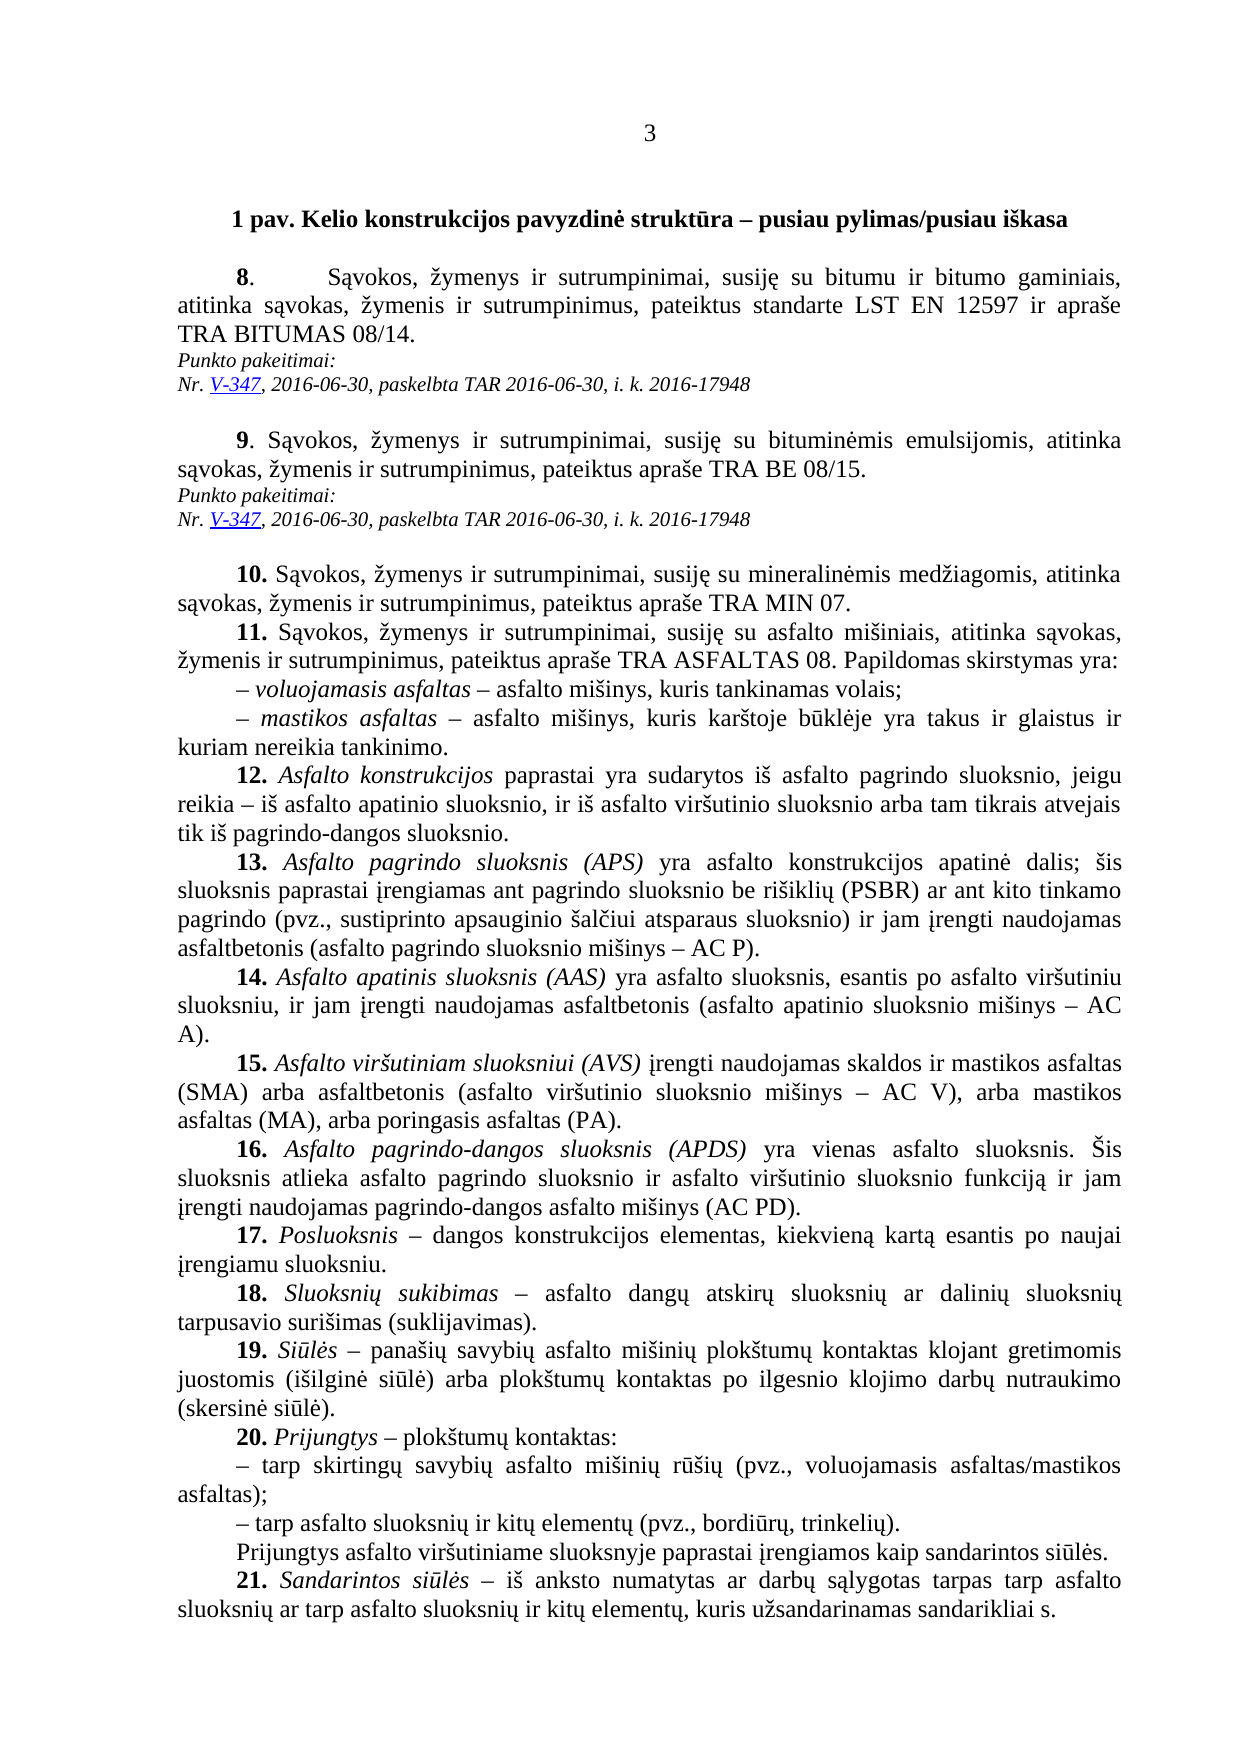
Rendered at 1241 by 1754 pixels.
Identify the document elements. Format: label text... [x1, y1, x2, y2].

text 11. Sąvokos, žymenys ir sutrumpinimai, susiję su asfalto mišiniais, atitinka sąvokas, žymenis ir sutrumpinimus, pateiktus apraše TRA ASFALTAS 08. Papildomas skirstymas yra: [177, 617, 1122, 674]
text 16. Asfalto pagrindo-dangos sluoksnis (APDS) yra vienas asfalto sluoksnis. Šis sluoksnis atlieka asfalto pagrindo sluoksnio ir asfalto viršutinio sluoksnio funkciją ir jam įrengti naudojamas pagrindo-dangos asfalto mišinys (AC PD). [177, 1134, 1122, 1221]
text 18. Sluoksnių sukibimas – asfalto dangų atskirų sluoksnių ar dalinių sluoksnių tarpusavio surišimas (suklijavimas). [177, 1278, 1122, 1336]
text – voluojamasis asfaltas – asfalto mišinys, kuris tankinamas volais; [177, 674, 1122, 703]
text 1 pav. Kelio konstrukcijos pavyzdinė struktūra – pusiau pylimas/pusiau iškasa [177, 204, 1122, 233]
text 21. Sandarintos siūlės – iš anksto numatytas ar darbų sąlygotas tarpas tarp asfalto sluoksnių ar tarp asfalto sluoksnių ir kitų elementų, kuris užsandarinamas sandarikliai s. [177, 1566, 1122, 1623]
text – mastikos asfaltas – asfalto mišinys, kuris karštoje būklėje yra takus ir glaistus ir kuriam nereikia tankinimo. [177, 703, 1122, 761]
text 17. Posluoksnis – dangos konstrukcijos elementas, kiekvieną kartą esantis po naujai įrengiamu sluoksniu. [177, 1221, 1122, 1278]
text 13. Asfalto pagrindo sluoksnis (APS) yra asfalto konstrukcijos apatinė dalis; šis sluoksnis paprastai įrengiamas ant pagrindo sluoksnio be rišiklių (PSBR) ar ant kito tinkamo pagrindo (pvz., sustiprinto apsauginio šalčiui atsparaus sluoksnio) ir jam įrengti naudojamas asfaltbetonis (asfalto pagrindo sluoksnio mišinys – AC P). [177, 847, 1122, 962]
text Punkto pakeitimai: [177, 348, 1122, 372]
text Nr. V-347, 2016-06-30, paskelbta TAR 2016-06-30, i. k. 2016-17948 [177, 372, 1122, 396]
text Prijungtys asfalto viršutiniame sluoksnyje paprastai įrengiamos kaip sandarintos siūlės. [177, 1537, 1122, 1566]
text – tarp skirtingų savybių asfalto mišinių rūšių (pvz., voluojamasis asfaltas/mastikos asfaltas); [177, 1451, 1122, 1508]
text 15. Asfalto viršutiniam sluoksniui (AVS) įrengti naudojamas skaldos ir mastikos asfaltas (SMA) arba asfaltbetonis (asfalto viršutinio sluoksnio mišinys – AC V), arba mastikos asfaltas (MA), arba poringasis asfaltas (PA). [177, 1048, 1122, 1134]
text 19. Siūlės – panašių savybių asfalto mišinių plokštumų kontaktas klojant gretimomis juostomis (išilginė siūlė) arba plokštumų kontaktas po ilgesnio klojimo darbų nutraukimo (skersinė siūlė). [177, 1336, 1122, 1422]
text Nr. V-347, 2016-06-30, paskelbta TAR 2016-06-30, i. k. 2016-17948 [177, 507, 1122, 531]
text – tarp asfalto sluoksnių ir kitų elementų (pvz., bordiūrų, trinkelių). [177, 1508, 1122, 1537]
text 14. Asfalto apatinis sluoksnis (AAS) yra asfalto sluoksnis, esantis po asfalto viršutiniu sluoksniu, ir jam įrengti naudojamas asfaltbetonis (asfalto apatinio sluoksnio mišinys – AC A). [177, 962, 1122, 1048]
text 10. Sąvokos, žymenys ir sutrumpinimai, susiję su mineralinėmis medžiagomis, atitinka sąvokas, žymenis ir sutrumpinimus, pateiktus apraše TRA MIN 07. [177, 559, 1122, 617]
text 20. Prijungtys – plokštumų kontaktas: [177, 1422, 1122, 1451]
text Punkto pakeitimai: [177, 482, 1122, 507]
text 8. Sąvokos, žymenys ir sutrumpinimai, susiję su bitumu ir bitumo gaminiais, atitinka sąvokas, žymenis ir sutrumpinimus, pateiktus standarte LST EN 12597 ir apraše TRA BITUMAS 08/14. [177, 262, 1122, 348]
text 12. Asfalto konstrukcijos paprastai yra sudarytos iš asfalto pagrindo sluoksnio, jeigu reikia – iš asfalto apatinio sluoksnio, ir iš asfalto viršutinio sluoksnio arba tam tikrais atvejais tik iš pagrindo-dangos sluoksnio. [177, 761, 1122, 847]
text 9. Sąvokos, žymenys ir sutrumpinimai, susiję su bituminėmis emulsijomis, atitinka sąvokas, žymenis ir sutrumpinimus, pateiktus apraše TRA BE 08/15. [177, 425, 1122, 482]
